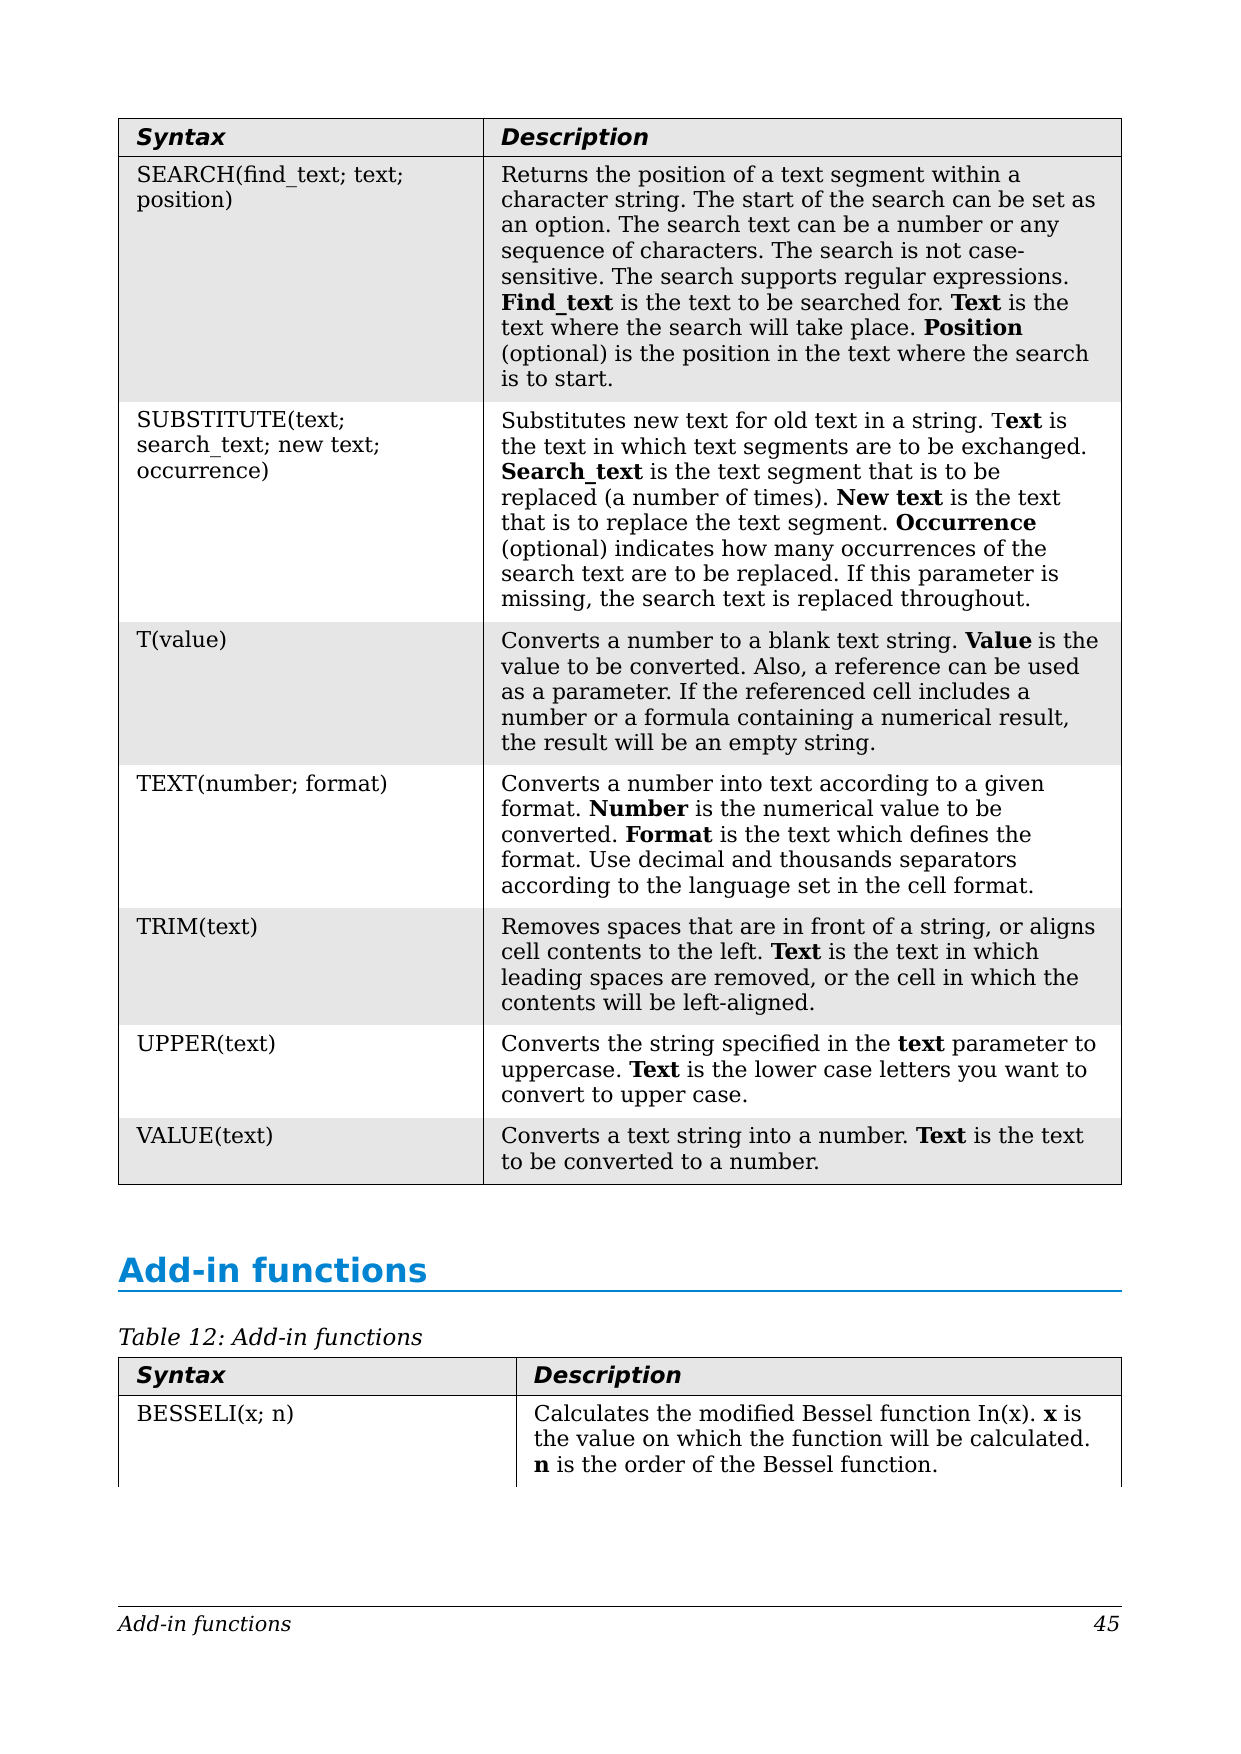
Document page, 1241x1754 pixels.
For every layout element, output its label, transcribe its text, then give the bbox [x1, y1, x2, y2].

table_cell SEARCH(find_text; text; position) [119, 157, 483, 402]
table_cell SUBSTITUTE(text; search_text; new text; occurrence) [119, 402, 483, 622]
table_cell Calculates the modified Bessel function In(x). x is the value on which the function will be calculated. n is the order of the Bessel function. [517, 1396, 1121, 1487]
table_cell UPPER(text) [119, 1025, 483, 1117]
table_cell Returns the position of a text segment within a character string. The start of the search can be set as an option. The search text can be a number or any sequence of characters. The search is not case-sensitive. The search supports regular expressions. Find_text is the text to be searched for. Text is the text where the search will take place. Position (optional) is the position in the text where the search is to start. [484, 157, 1121, 402]
table_cell BESSELI(x; n) [119, 1396, 516, 1487]
table_cell Converts a text string into a number. Text is the text to be converted to a number. [484, 1118, 1121, 1184]
table_cell Converts a number into text according to a given format. Number is the numerical value to be converted. Format is the text which defines the format. Use decimal and thousands separators according to the language set in the cell format. [484, 765, 1121, 908]
table_header Syntax [119, 119, 483, 156]
text Table 12: Add-in functions [118, 1324, 1122, 1350]
table_header Syntax [119, 1358, 516, 1395]
table_cell TEXT(number; format) [119, 765, 483, 908]
table_cell VALUE(text) [119, 1118, 483, 1184]
table_header Description [484, 119, 1121, 156]
table_cell T(value) [119, 622, 483, 765]
table_cell Converts a number to a blank text string. Value is the value to be converted. Also, a reference can be used as a parameter. If the referenced cell includes a number or a formula containing a numerical result, the result will be an empty string. [484, 622, 1121, 765]
table_cell Converts the string specified in the text parameter to uppercase. Text is the lower case letters you want to convert to upper case. [484, 1025, 1121, 1117]
table_cell Removes spaces that are in front of a string, or aligns cell contents to the left. Text is the text in which leading spaces are removed, or the cell in which the contents will be left-aligned. [484, 908, 1121, 1025]
subtitle Add-in functions [118, 1251, 1122, 1290]
table_header Description [517, 1358, 1121, 1395]
table_cell Substitutes new text for old text in a string. Text is the text in which text segments are to be exchanged. Search_text is the text segment that is to be replaced (a number of times). New text is the text that is to replace the text segment. Occurrence (optional) indicates how many occurrences of the search text are to be replaced. If this parameter is missing, the search text is replaced throughout. [484, 402, 1121, 622]
table_cell TRIM(text) [119, 908, 483, 1025]
